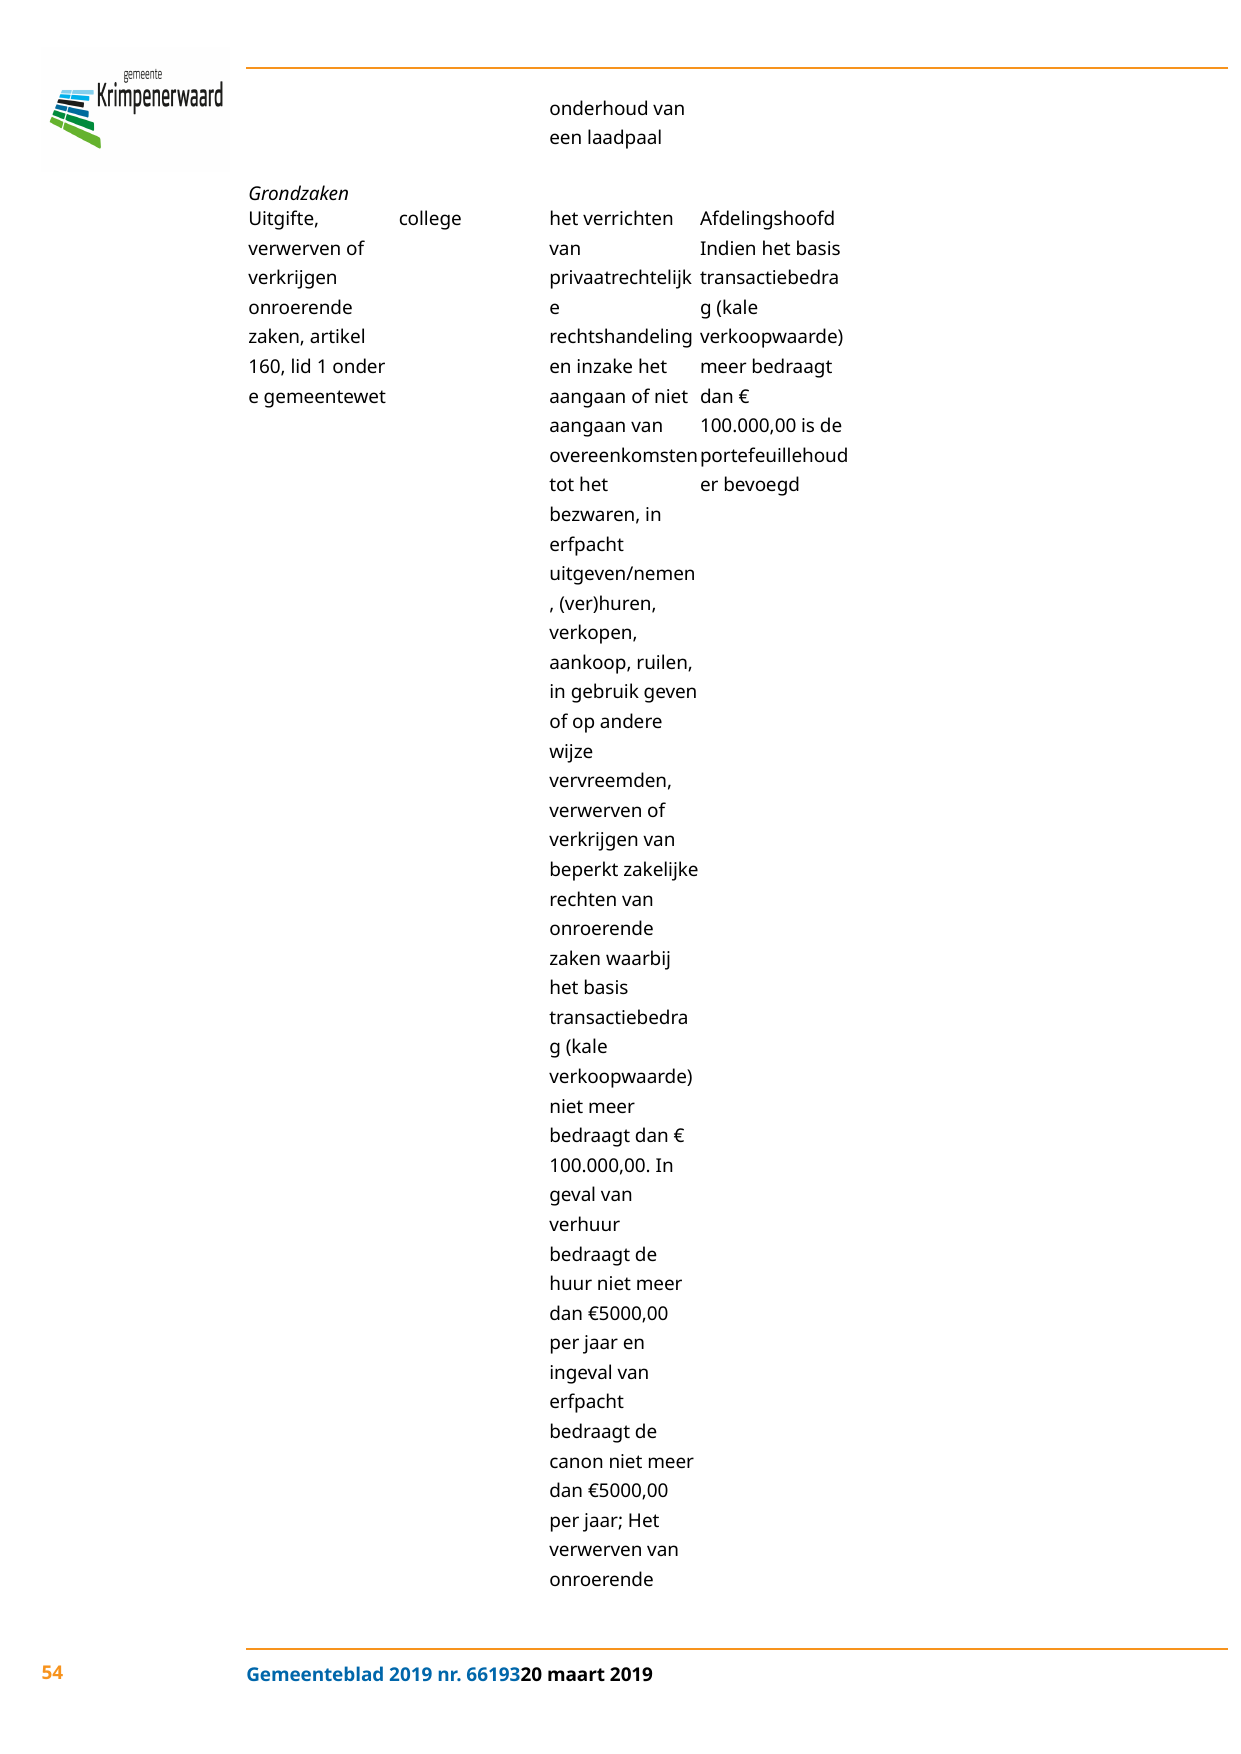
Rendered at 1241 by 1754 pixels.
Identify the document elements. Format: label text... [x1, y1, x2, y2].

table_cell onderhoud van een laadpaal [549, 95, 700, 150]
table_cell Afdelingshoofd Indien het basis transactiebedrag (kale verkoopwaarde) meer bedraagt dan € 100.000,00 is de portefeuillehouder bevoegd [700, 205, 850, 1592]
table_cell [850, 95, 1001, 150]
table_cell [399, 95, 549, 150]
table_cell Grondzaken [248, 150, 1001, 205]
table_cell [248, 95, 398, 150]
table_cell [850, 205, 1001, 1592]
table_cell college [399, 205, 549, 1592]
table_cell het verrichten van privaatrechtelijke rechtshandelingen inzake het aangaan of niet aangaan van overeenkomsten tot het bezwaren, in erfpacht uitgeven/nemen, (ver)huren, verkopen, aankoop, ruilen, in gebruik geven of op andere wijze vervreemden, verwerven of verkrijgen van beperkt zakelijke rechten van onroerende zaken waarbij het basis transactiebedrag (kale verkoopwaarde) niet meer bedraagt dan € 100.000,00. In geval van verhuur bedraagt de huur niet meer dan €5000,00 per jaar en ingeval van erfpacht bedraagt de canon niet meer dan €5000,00 per jaar; Het verwerven van onroerende [549, 205, 700, 1592]
table_cell Uitgifte, verwerven of verkrijgen onroerende zaken, artikel 160, lid 1 onder e gemeentewet [248, 205, 398, 1592]
picture [41, 47, 231, 172]
table_cell [700, 95, 850, 150]
